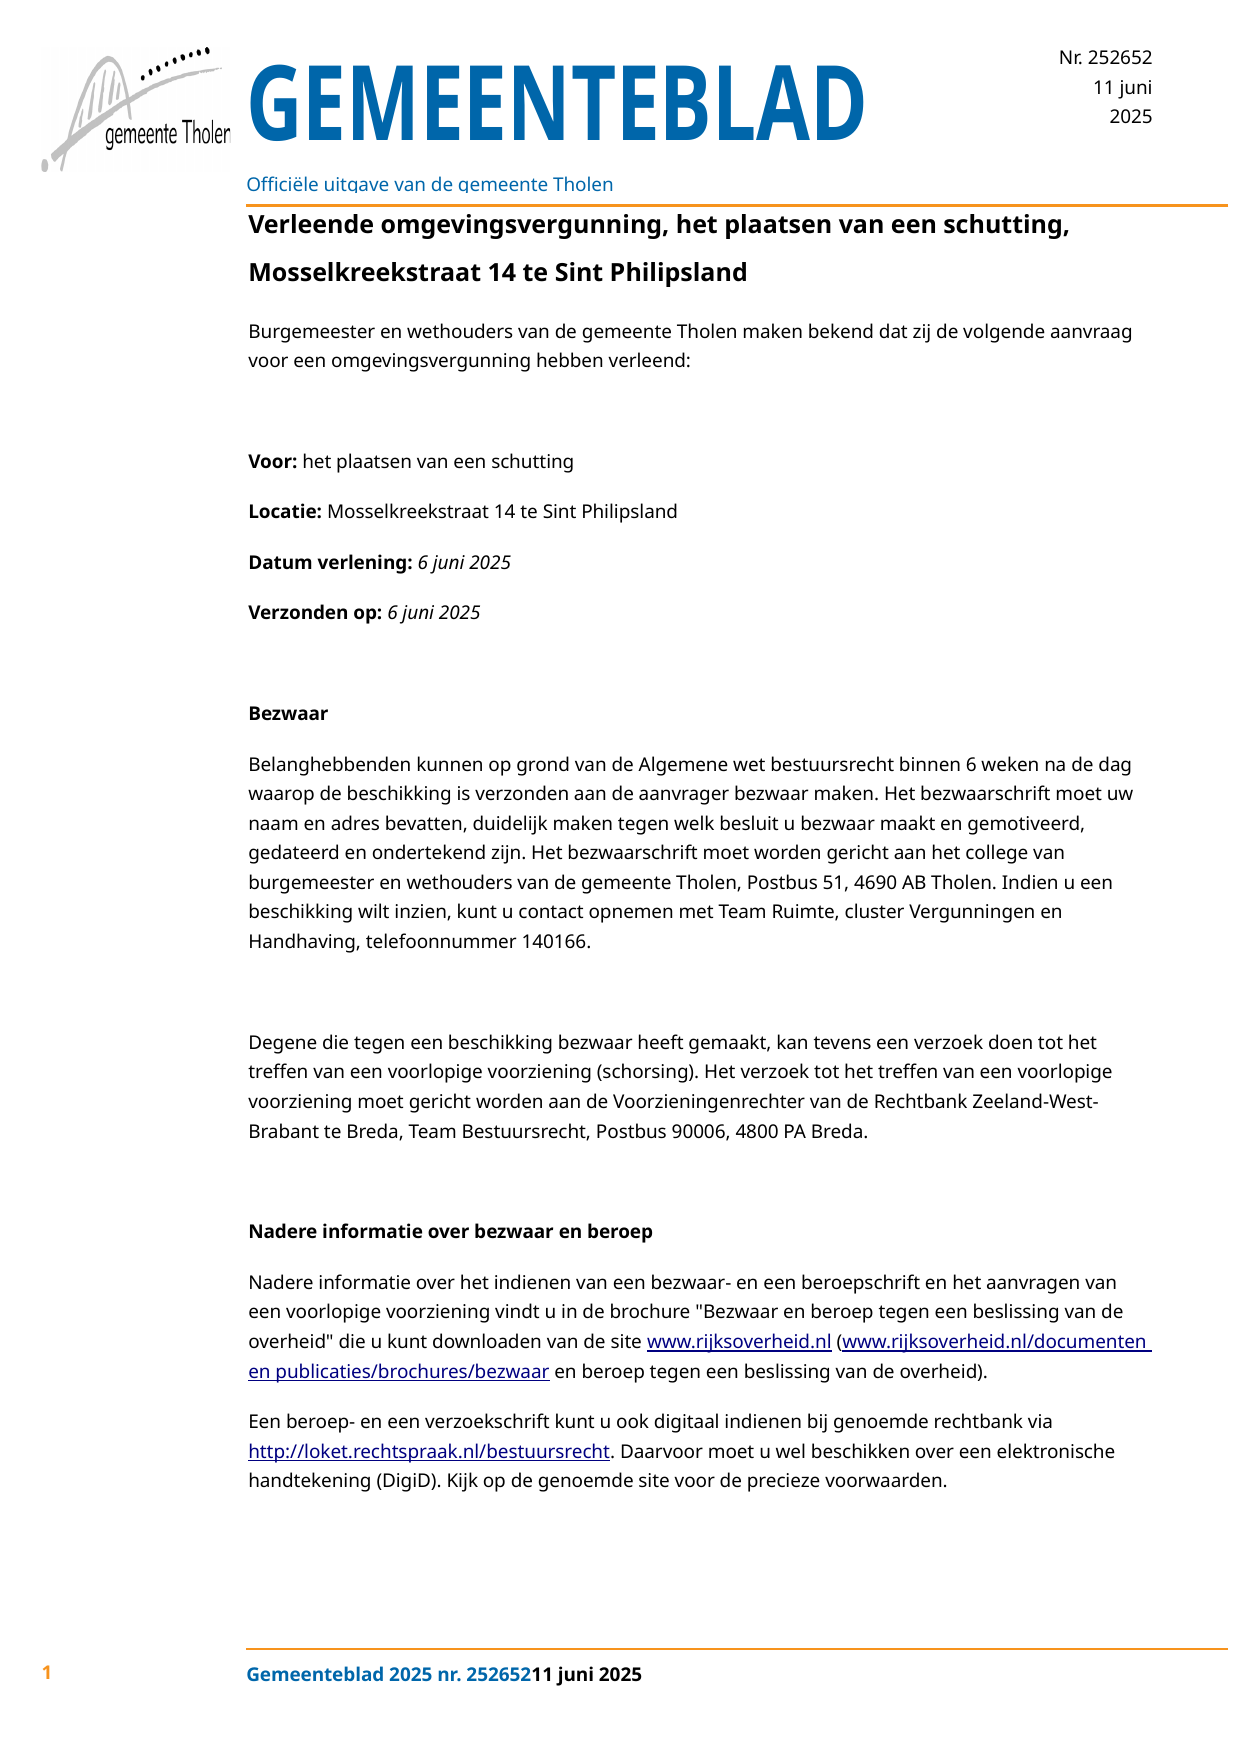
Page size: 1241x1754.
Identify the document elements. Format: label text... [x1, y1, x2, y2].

text Nadere informatie over bezwaar en beroep [248, 1219, 1152, 1244]
text Belanghebbenden kunnen op grond van de Algemene wet bestuursrecht binnen 6 weken na de dag waarop de beschikking is verzonden aan de aanvrager bezwaar maken. Het bezwaarschrift moet uw naam en adres bevatten, duidelijk maken tegen welk besluit u bezwaar maakt en gemotiveerd, gedateerd en ondertekend zijn. Het bezwaarschrift moet worden gericht aan het college van burgemeester en wethouders van de gemeente Tholen, Postbus 51, 4690 AB Tholen. Indien u een beschikking wilt inzien, kunt u contact opnemen met Team Ruimte, cluster Vergunningen en Handhaving, telefoonnummer 140166. [248, 751, 1152, 954]
text Locatie: Mosselkreekstraat 14 te Sint Philipsland [248, 499, 1152, 524]
text Burgemeester en wethouders van de gemeente Tholen maken bekend dat zij de volgende aanvraag voor een omgevingsvergunning hebben verleend: [248, 318, 1152, 373]
picture [41, 47, 231, 172]
text Bezwaar [248, 700, 1152, 726]
text Verzonden op: 6 juni 2025 [248, 599, 1152, 625]
text Een beroep- en een verzoekschrift kunt u ook digitaal indienen bij genoemde rechtbank via http://loket.rechtspraak.nl/bestuursrecht. Daarvoor moet u wel beschikken over een elektronische handtekening (DigiD). Kijk op de genoemde site voor de precieze voorwaarden. [248, 1408, 1152, 1493]
text Datum verlening: 6 juni 2025 [248, 549, 1152, 575]
text Voor: het plaatsen van een schutting [248, 448, 1152, 474]
text Verleende omgevingsvergunning, het plaatsen van een schutting, Mosselkreekstraat 14 te Sint Philipsland [248, 207, 1152, 288]
text Nadere informatie over het indienen van een bezwaar- en een beroepschrift en het aanvragen van een voorlopige voorziening vindt u in de brochure "Bezwaar en beroep tegen een beslissing van de overheid" die u kunt downloaden van de site www.rijksoverheid.nl (www.rijksoverheid.nl/documenten en publicaties/brochures/bezwaar en beroep tegen een beslissing van de overheid). [248, 1269, 1152, 1384]
text Degene die tegen een beschikking bezwaar heeft gemaakt, kan tevens een verzoek doen tot het treffen van een voorlopige voorziening (schorsing). Het verzoek tot het treffen van een voorlopige voorziening moet gericht worden aan de Voorzieningenrechter van de Rechtbank Zeeland-West-Brabant te Breda, Team Bestuursrecht, Postbus 90006, 4800 PA Breda. [248, 1029, 1152, 1144]
